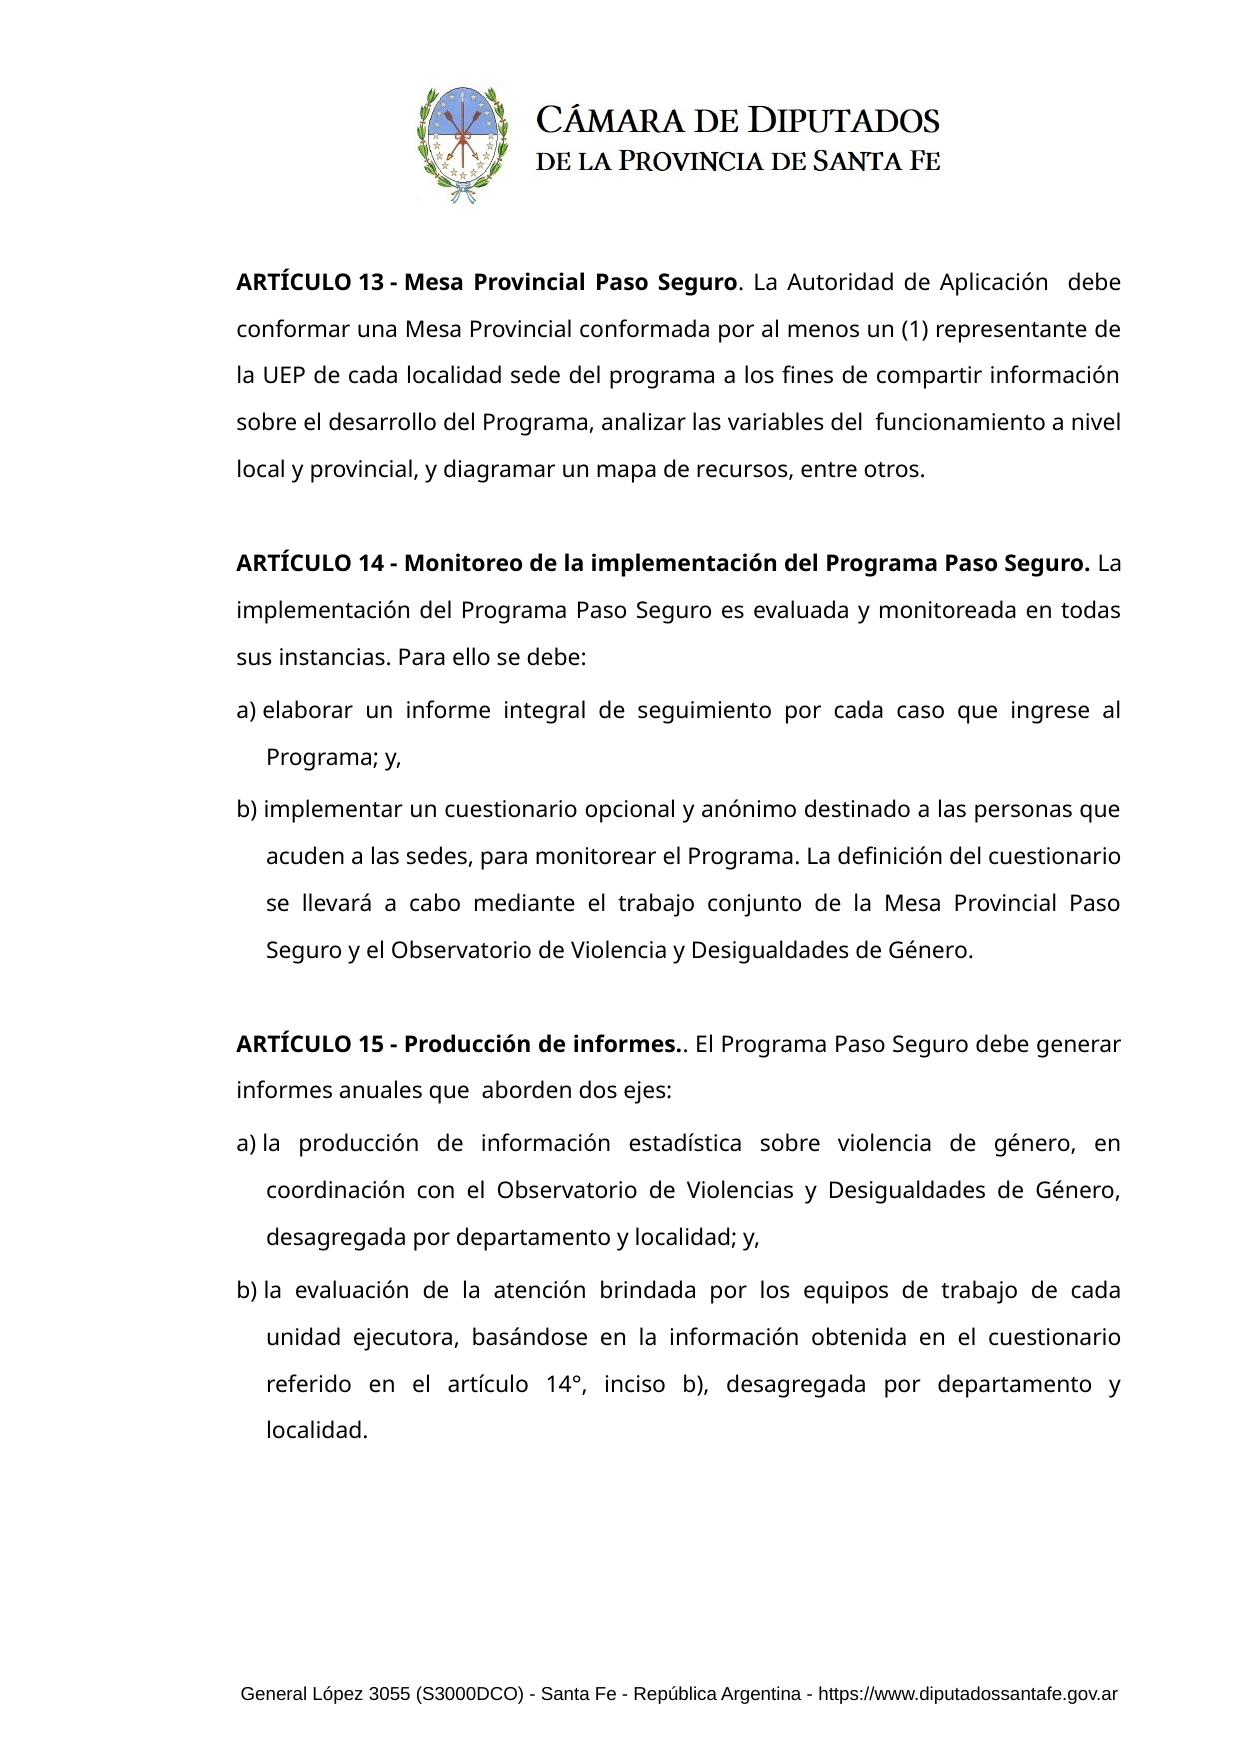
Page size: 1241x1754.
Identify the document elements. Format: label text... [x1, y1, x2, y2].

subtitle la evaluación de la atención brindada por los equipos de trabajo de cada unidad ejecutora, basándose en la información obtenida en el cuestionario referido en el artículo 14°, inciso b), desagregada por departamento y localidad. [236, 1274, 1122, 1446]
picture [413, 82, 945, 206]
list Producción de informes.. El Programa Paso Seguro debe generar informes anuales que aborden dos ejes: [236, 1028, 1122, 1106]
list Mesa Provincial Paso Seguro. La Autoridad de Aplicación debe conformar una Mesa Provincial conformada por al menos un (1) representante de la UEP de cada localidad sede del programa a los fines de compartir información sobre el desarrollo del Programa, analizar las variables del funcionamiento a nivel local y provincial, y diagramar un mapa de recursos, entre otros. [236, 266, 1122, 484]
list Monitoreo de la implementación del Programa Paso Seguro. La implementación del Programa Paso Seguro es evaluada y monitoreada en todas sus instancias. Para ello se debe: [236, 547, 1122, 672]
subtitle implementar un cuestionario opcional y anónimo destinado a las personas que acuden a las sedes, para monitorear el Programa. La definición del cuestionario se llevará a cabo mediante el trabajo conjunto de la Mesa Provincial Paso Seguro y el Observatorio de Violencia y Desigualdades de Género. [236, 793, 1122, 965]
subtitle la producción de información estadística sobre violencia de género, en coordinación con el Observatorio de Violencias y Desigualdades de Género, desagregada por departamento y localidad; y, [236, 1127, 1122, 1252]
subtitle elaborar un informe integral de seguimiento por cada caso que ingrese al Programa; y, [236, 693, 1122, 772]
